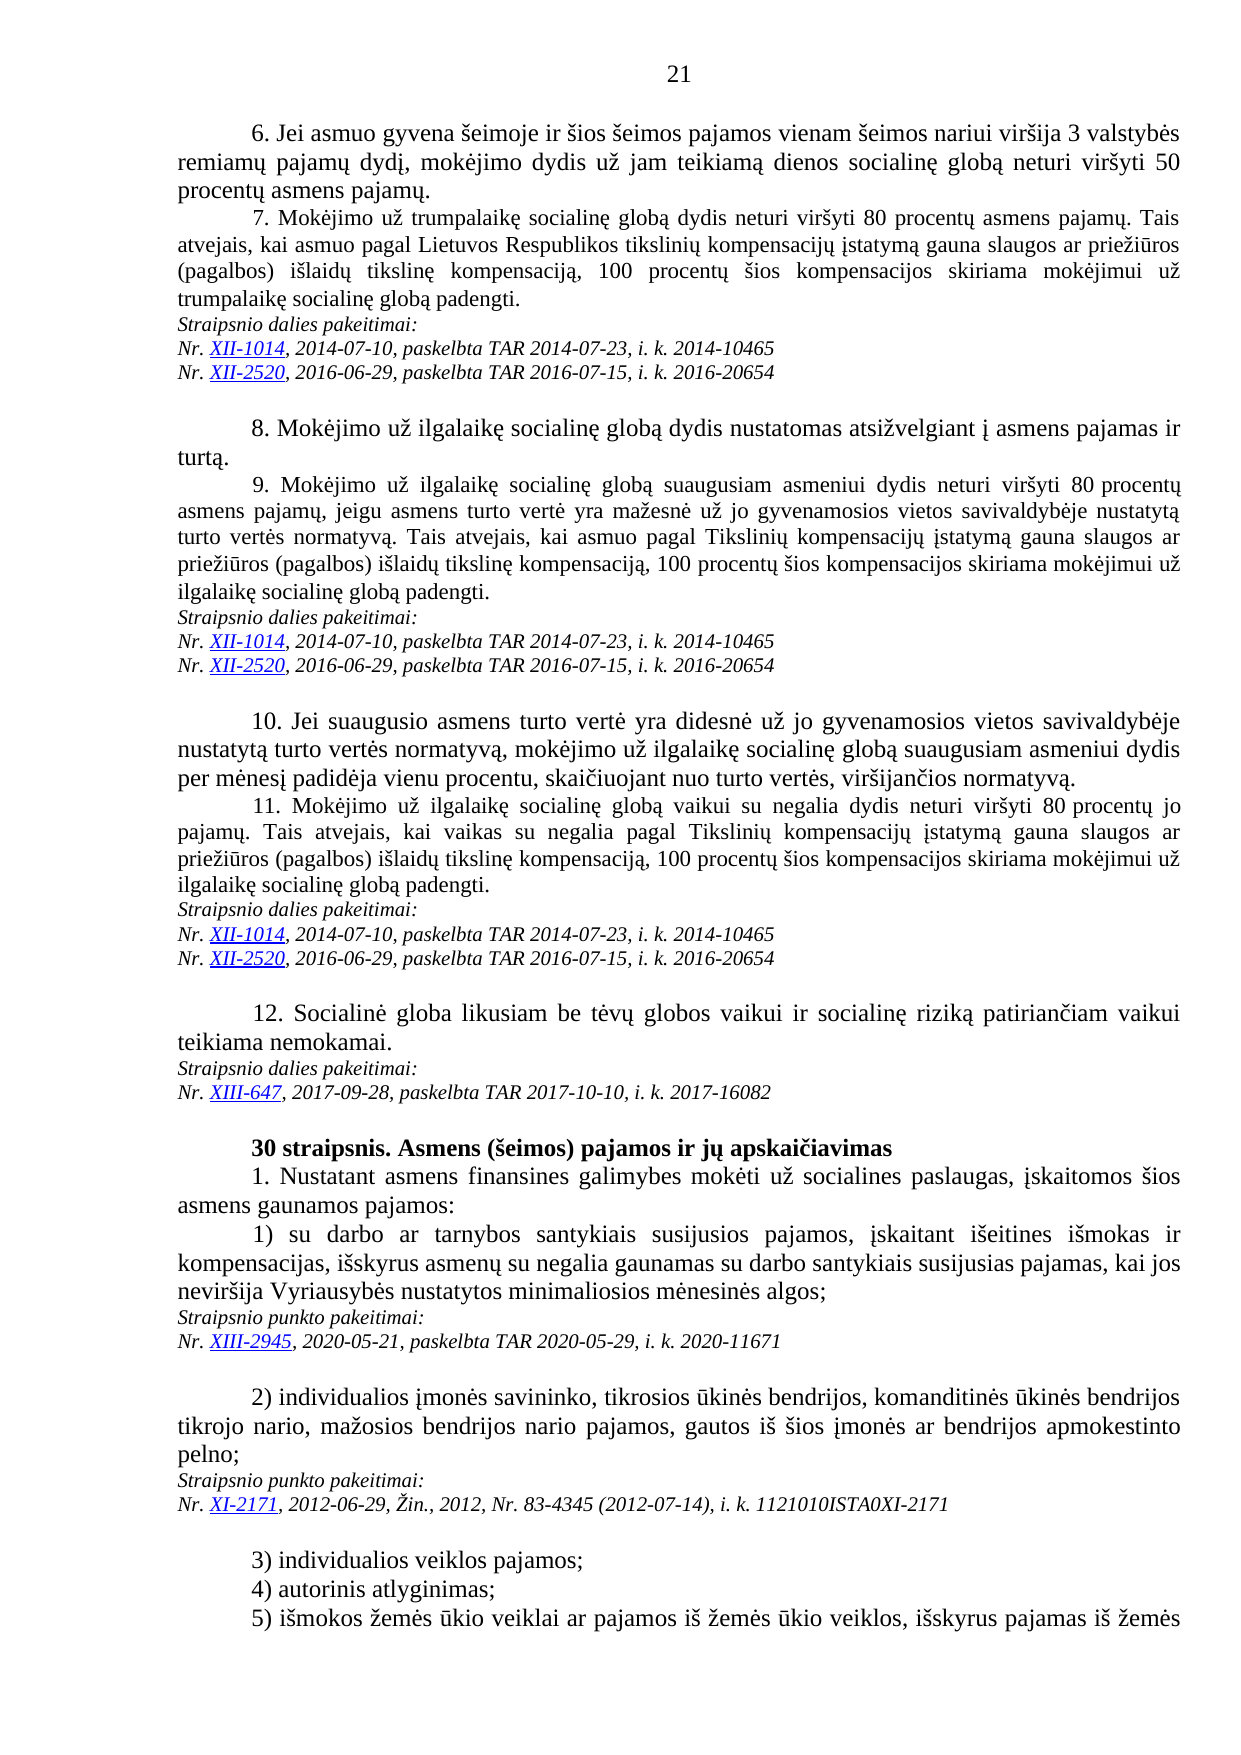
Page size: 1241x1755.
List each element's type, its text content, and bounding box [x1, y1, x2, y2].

text Nr. XII-1014, 2014-07-10, paskelbta TAR 2014-07-23, i. k. 2014-10465 [177, 921, 1181, 946]
text Nr. XII-2520, 2016-06-29, paskelbta TAR 2016-07-15, i. k. 2016-20654 [177, 360, 1181, 384]
text Nr. XII-1014, 2014-07-10, paskelbta TAR 2014-07-23, i. k. 2014-10465 [177, 336, 1181, 360]
text 3) individualios veiklos pajamos; [177, 1545, 1181, 1574]
text 12. Socialinė globa likusiam be tėvų globos vaikui ir socialinę riziką patiriančiam vaikui teikiama nemokamai. [177, 998, 1181, 1056]
text Nr. XII-1014, 2014-07-10, paskelbta TAR 2014-07-23, i. k. 2014-10465 [177, 629, 1181, 653]
text 4) autorinis atlyginimas; [177, 1574, 1181, 1603]
text 1) su darbo ar tarnybos santykiais susijusios pajamos, įskaitant išeitines išmokas ir kompensacijas, išskyrus asmenų su negalia gaunamas su darbo santykiais susijusias pajamas, kai jos neviršija Vyriausybės nustatytos minimaliosios mėnesinės algos; [177, 1219, 1181, 1305]
text 30 straipsnis. Asmens (šeimos) pajamos ir jų apskaičiavimas [177, 1133, 1181, 1161]
text 9. Mokėjimo už ilgalaikę socialinę globą suaugusiam asmeniui dydis neturi viršyti 80 procentų asmens pajamų, jeigu asmens turto vertė yra mažesnė už jo gyvenamosios vietos savivaldybėje nustatytą turto vertės normatyvą. Tais atvejais, kai asmuo pagal Tikslinių kompensacijų įstatymą gauna slaugos ar priežiūros (pagalbos) išlaidų tikslinę kompensaciją, 100 procentų šios kompensacijos skiriama mokėjimui už ilgalaikę socialinę globą padengti. [177, 471, 1181, 605]
text Straipsnio dalies pakeitimai: [177, 605, 1181, 629]
text Straipsnio punkto pakeitimai: [177, 1468, 1181, 1492]
text 6. Jei asmuo gyvena šeimoje ir šios šeimos pajamos vienam šeimos nariui viršija 3 valstybės remiamų pajamų dydį, mokėjimo dydis už jam teikiamą dienos socialinę globą neturi viršyti 50 procentų asmens pajamų. [177, 118, 1181, 204]
text 8. Mokėjimo už ilgalaikę socialinę globą dydis nustatomas atsižvelgiant į asmens pajamas ir turtą. [177, 413, 1181, 471]
text Nr. XII-2520, 2016-06-29, paskelbta TAR 2016-07-15, i. k. 2016-20654 [177, 653, 1181, 677]
text 5) išmokos žemės ūkio veiklai ar pajamos iš žemės ūkio veiklos, išskyrus pajamas iš žemės [177, 1603, 1181, 1631]
text Nr. XIII-2945, 2020-05-21, paskelbta TAR 2020-05-29, i. k. 2020-11671 [177, 1329, 1181, 1353]
text Straipsnio dalies pakeitimai: [177, 897, 1181, 921]
text 11. Mokėjimo už ilgalaikę socialinę globą vaikui su negalia dydis neturi viršyti 80 procentų jo pajamų. Tais atvejais, kai vaikas su negalia pagal Tikslinių kompensacijų įstatymą gauna slaugos ar priežiūros (pagalbos) išlaidų tikslinę kompensaciją, 100 procentų šios kompensacijos skiriama mokėjimui už ilgalaikę socialinę globą padengti. [177, 792, 1181, 897]
text Nr. XI-2171, 2012-06-29, Žin., 2012, Nr. 83-4345 (2012-07-14), i. k. 1121010ISTA0XI-2171 [177, 1492, 1181, 1516]
text Nr. XIII-647, 2017-09-28, paskelbta TAR 2017-10-10, i. k. 2017-16082 [177, 1080, 1181, 1104]
text Straipsnio punkto pakeitimai: [177, 1305, 1181, 1329]
text 1. Nustatant asmens finansines galimybes mokėti už socialines paslaugas, įskaitomos šios asmens gaunamos pajamos: [177, 1161, 1181, 1219]
text 7. Mokėjimo už trumpalaikę socialinę globą dydis neturi viršyti 80 procentų asmens pajamų. Tais atvejais, kai asmuo pagal Lietuvos Respublikos tikslinių kompensacijų įstatymą gauna slaugos ar priežiūros (pagalbos) išlaidų tikslinę kompensaciją, 100 procentų šios kompensacijos skiriama mokėjimui už trumpalaikę socialinę globą padengti. [177, 204, 1181, 312]
text 2) individualios įmonės savininko, tikrosios ūkinės bendrijos, komanditinės ūkinės bendrijos tikrojo nario, mažosios bendrijos nario pajamos, gautos iš šios įmonės ar bendrijos apmokestinto pelno; [177, 1382, 1181, 1468]
text Nr. XII-2520, 2016-06-29, paskelbta TAR 2016-07-15, i. k. 2016-20654 [177, 946, 1181, 969]
text Straipsnio dalies pakeitimai: [177, 1056, 1181, 1080]
text Straipsnio dalies pakeitimai: [177, 312, 1181, 336]
text 10. Jei suaugusio asmens turto vertė yra didesnė už jo gyvenamosios vietos savivaldybėje nustatytą turto vertės normatyvą, mokėjimo už ilgalaikę socialinę globą suaugusiam asmeniui dydis per mėnesį padidėja vienu procentu, skaičiuojant nuo turto vertės, viršijančios normatyvą. [177, 706, 1181, 792]
